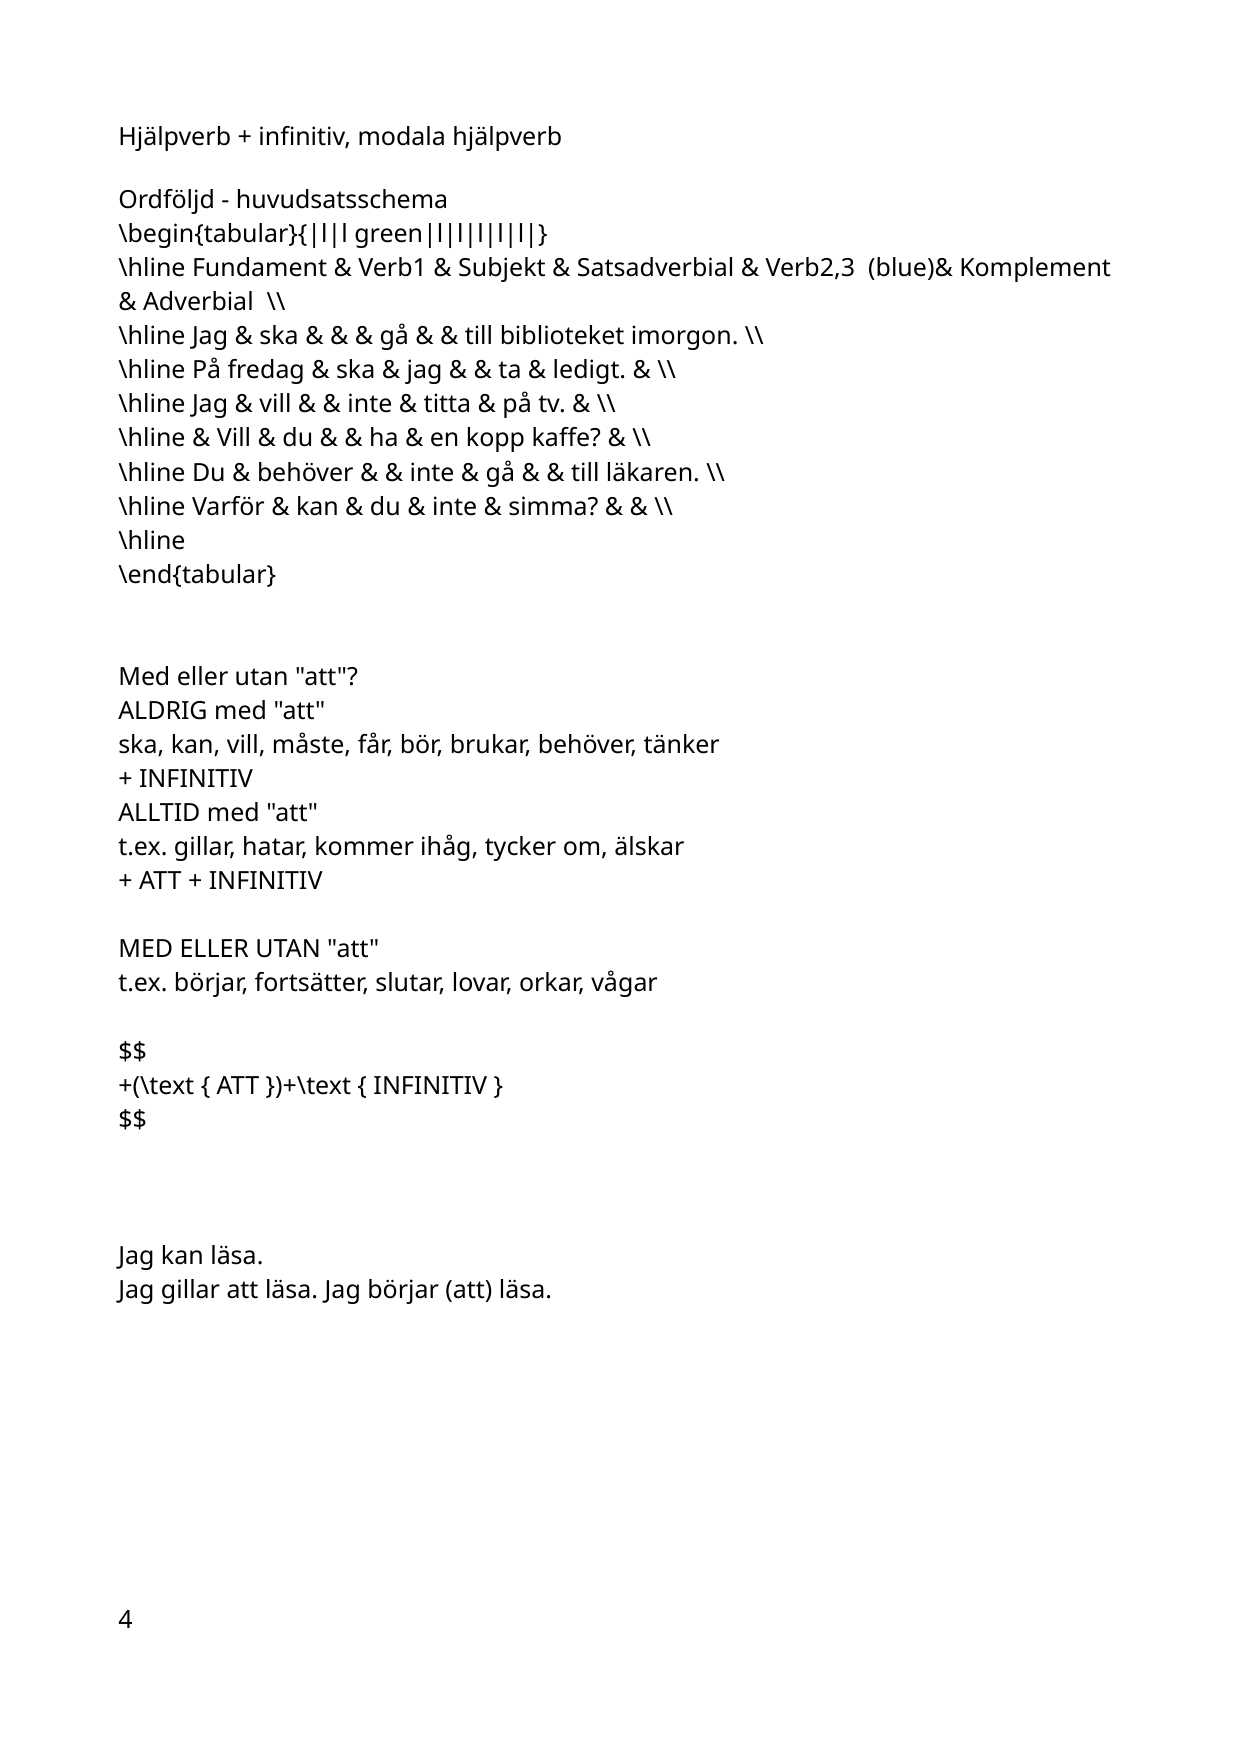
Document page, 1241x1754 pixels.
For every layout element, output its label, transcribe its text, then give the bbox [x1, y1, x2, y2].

text \begin{tabular}{|l|l green|l|l|l|l|l|} [118, 216, 1122, 250]
text \hline Fundament & Verb1 & Subjekt & Satsadverbial & Verb2,3 (blue)& Komplement & Adverbial \\ [118, 250, 1122, 318]
text \hline Varför & kan & du & inte & simma? & & \\ [118, 488, 1122, 522]
text \hline Jag & ska & & & gå & & till biblioteket imorgon. \\ [118, 318, 1122, 352]
text Jag kan läsa. [118, 1238, 1122, 1272]
text \end{tabular} [118, 556, 1122, 590]
text \hline & Vill & du & & ha & en kopp kaffe? & \\ [118, 420, 1122, 454]
text ska, kan, vill, måste, får, bör, brukar, behöver, tänker [118, 727, 1122, 761]
text + ATT + INFINITIV [118, 863, 1122, 897]
text \hline Jag & vill & & inte & titta & på tv. & \\ [118, 386, 1122, 420]
text $$ [118, 1033, 1122, 1067]
text + INFINITIV [118, 761, 1122, 795]
text ALLTID med "att" [118, 795, 1122, 829]
text ALDRIG med "att" [118, 693, 1122, 727]
text $$ [118, 1101, 1122, 1135]
text MED ELLER UTAN "att" [118, 931, 1122, 965]
text \hline Du & behöver & & inte & gå & & till läkaren. \\ [118, 454, 1122, 488]
text \hline På fredag & ska & jag & & ta & ledigt. & \\ [118, 352, 1122, 386]
text Med eller utan "att"? [118, 658, 1122, 693]
text t.ex. gillar, hatar, kommer ihåg, tycker om, älskar [118, 829, 1122, 863]
text +(\text { ATT })+\text { INFINITIV } [118, 1067, 1122, 1101]
text \hline [118, 522, 1122, 556]
text t.ex. börjar, fortsätter, slutar, lovar, orkar, vågar [118, 965, 1122, 999]
text Jag gillar att läsa. Jag börjar (att) läsa. [118, 1272, 1122, 1306]
text Ordföljd - huvudsatsschema [118, 182, 1122, 216]
